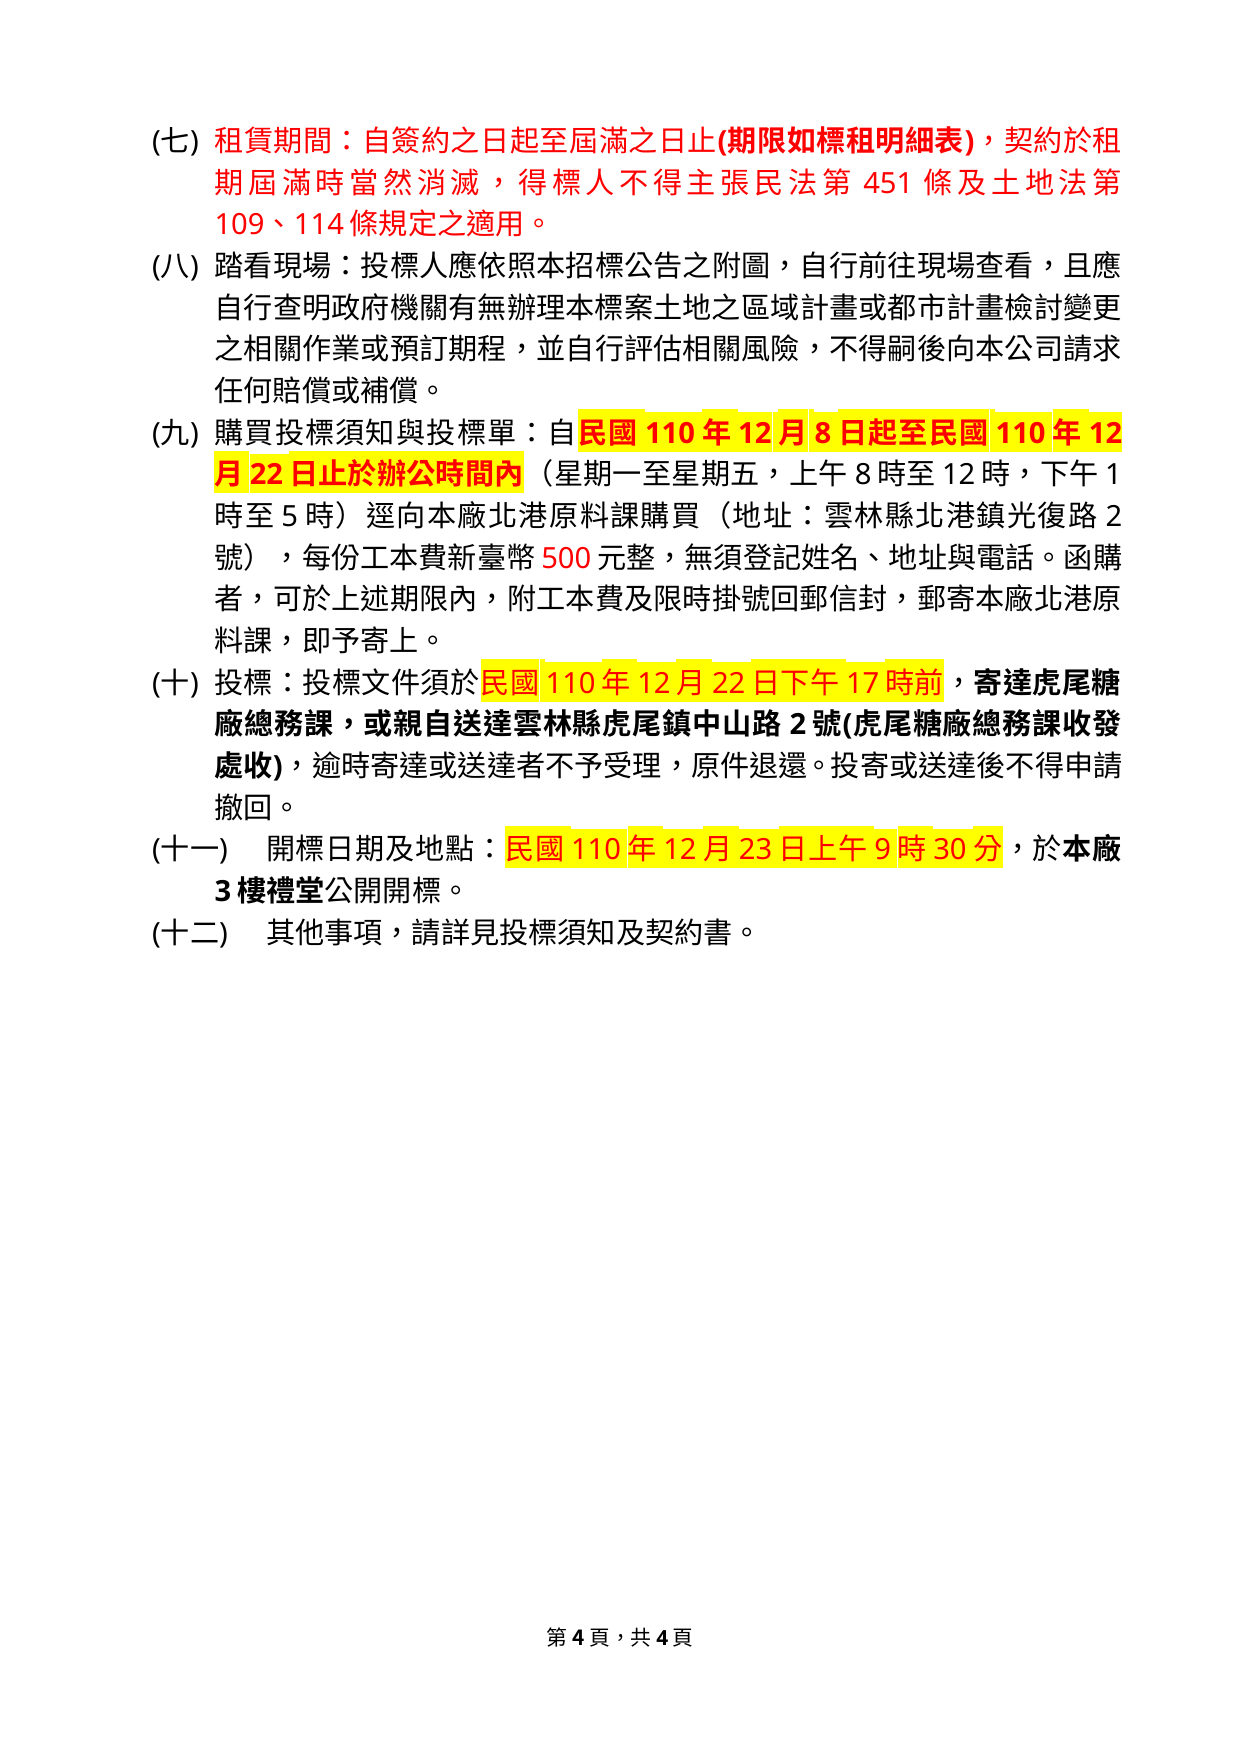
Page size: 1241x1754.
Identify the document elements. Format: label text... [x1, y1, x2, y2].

list 租賃期間：自簽約之日起至屆滿之日止(期限如標租明細表)，契約於租期屆滿時當然消滅，得標人不得主張民法第451條及土地法第109、114條規定之適用。 [152, 118, 1122, 243]
list 踏看現場：投標人應依照本招標公告之附圖，自行前往現場查看，且應自行查明政府機關有無辦理本標案土地之區域計畫或都市計畫檢討變更之相關作業或預訂期程，並自行評估相關風險，不得嗣後向本公司請求任何賠償或補償。 [152, 243, 1122, 410]
list 開標日期及地點：民國110年12月23日上午9時30分，於本廠3樓禮堂公開開標。 [152, 826, 1122, 910]
list 購買投標須知與投標單：自民國110年12月8日起至民國110年12月22日止於辦公時間內（星期一至星期五，上午8時至12時，下午1時至5時）逕向本廠北港原料課購買（地址：雲林縣北港鎮光復路2號），每份工本費新臺幣500元整，無須登記姓名、地址與電話。函購者，可於上述期限內，附工本費及限時掛號回郵信封，郵寄本廠北港原料課，即予寄上。 [152, 410, 1122, 660]
list 投標：投標文件須於民國110年12月22日下午17時前，寄達虎尾糖廠總務課，或親自送達雲林縣虎尾鎮中山路2號(虎尾糖廠總務課收發處收)，逾時寄達或送達者不予受理，原件退還。投寄或送達後不得申請撤回。 [152, 660, 1122, 826]
list 其他事項，請詳見投標須知及契約書。 [152, 910, 1122, 951]
